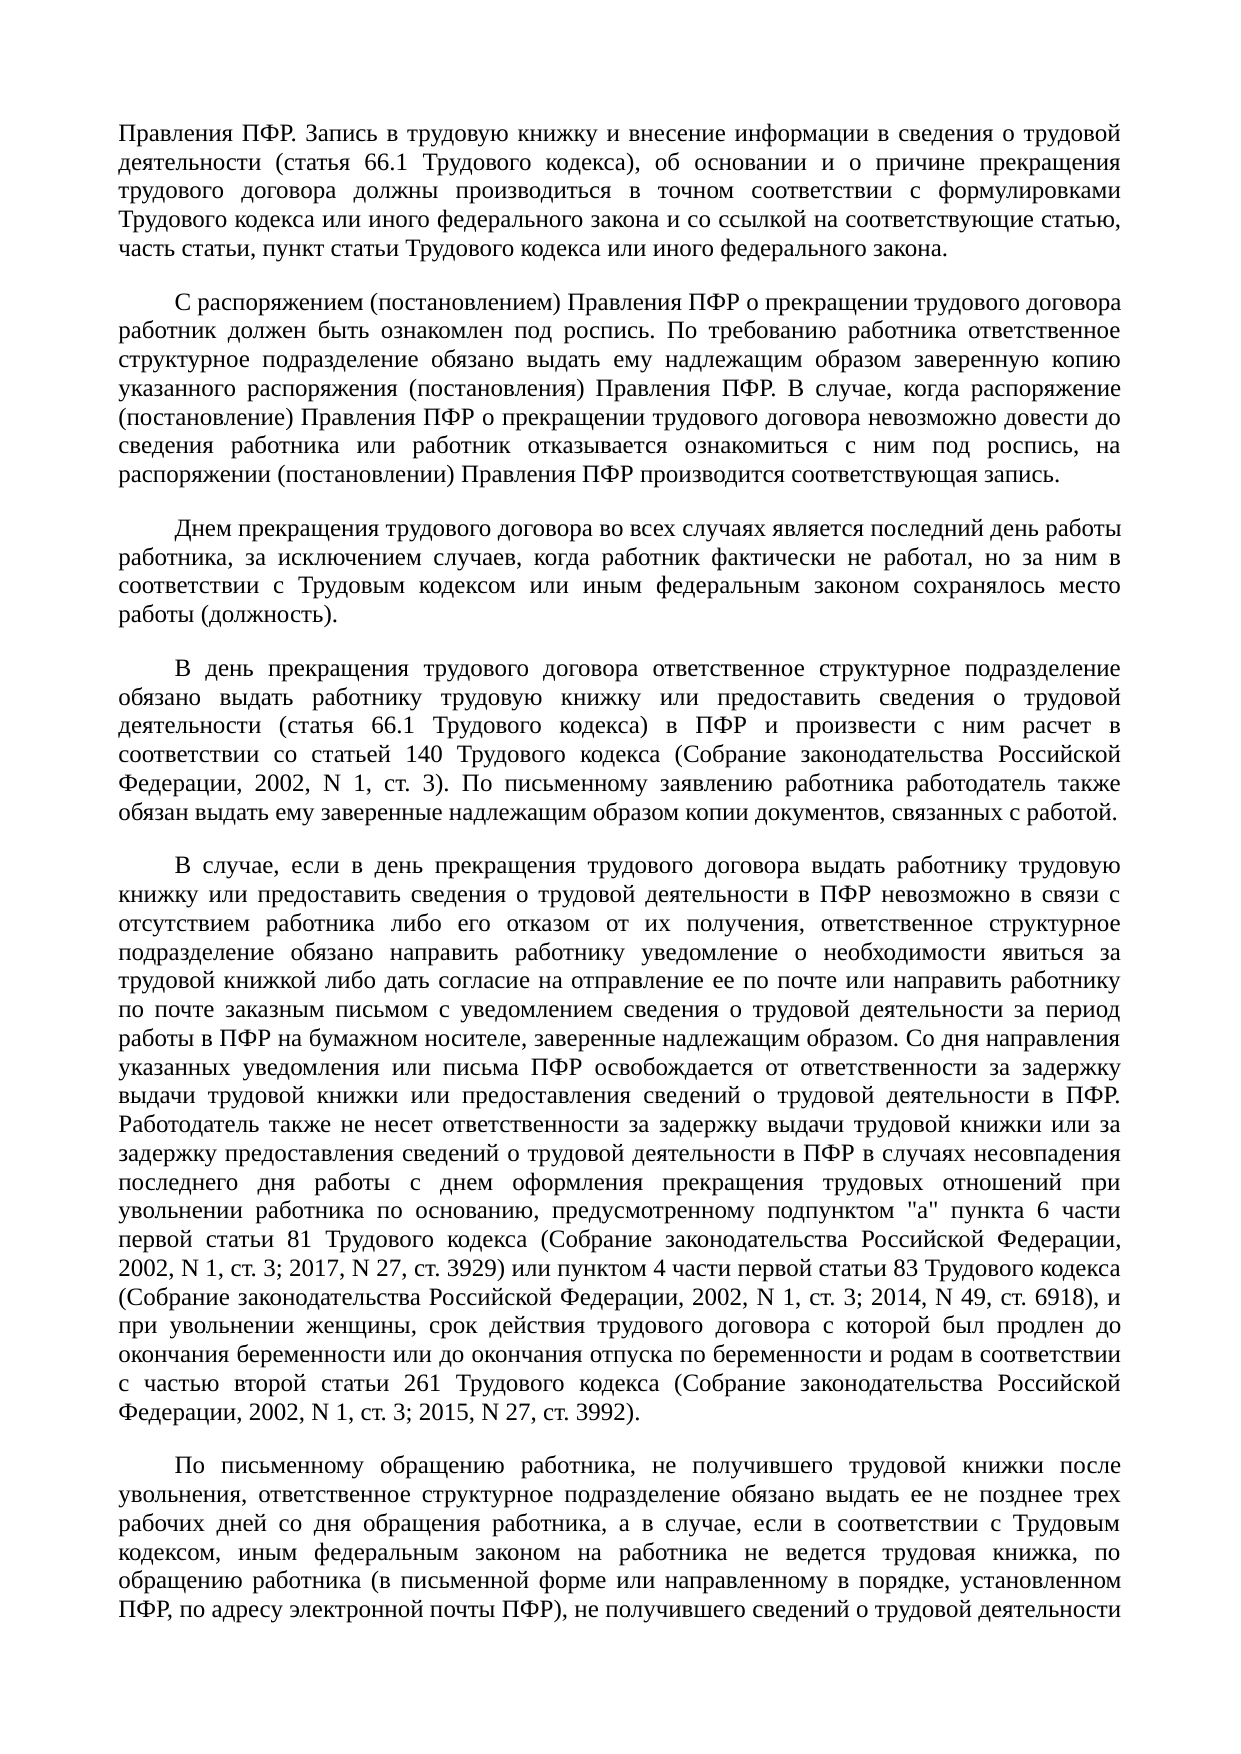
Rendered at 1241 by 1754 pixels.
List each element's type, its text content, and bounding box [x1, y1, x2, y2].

text С распоряжением (постановлением) Правления ПФР о прекращении трудового договора работник должен быть ознакомлен под роспись. По требованию работника ответственное структурное подразделение обязано выдать ему надлежащим образом заверенную копию указанного распоряжения (постановления) Правления ПФР. В случае, когда распоряжение (постановление) Правления ПФР о прекращении трудового договора невозможно довести до сведения работника или работник отказывается ознакомиться с ним под роспись, на распоряжении (постановлении) Правления ПФР производится соответствующая запись. [118, 287, 1122, 488]
text По письменному обращению работника, не получившего трудовой книжки после увольнения, ответственное структурное подразделение обязано выдать ее не позднее трех рабочих дней со дня обращения работника, а в случае, если в соответствии с Трудовым кодексом, иным федеральным законом на работника не ведется трудовая книжка, по обращению работника (в письменной форме или направленному в порядке, установленном ПФР, по адресу электронной почты ПФР), не получившего сведений о трудовой деятельности [118, 1451, 1122, 1623]
text В случае, если в день прекращения трудового договора выдать работнику трудовую книжку или предоставить сведения о трудовой деятельности в ПФР невозможно в связи с отсутствием работника либо его отказом от их получения, ответственное структурное подразделение обязано направить работнику уведомление о необходимости явиться за трудовой книжкой либо дать согласие на отправление ее по почте или направить работнику по почте заказным письмом с уведомлением сведения о трудовой деятельности за период работы в ПФР на бумажном носителе, заверенные надлежащим образом. Со дня направления указанных уведомления или письма ПФР освобождается от ответственности за задержку выдачи трудовой книжки или предоставления сведений о трудовой деятельности в ПФР. Работодатель также не несет ответственности за задержку выдачи трудовой книжки или за задержку предоставления сведений о трудовой деятельности в ПФР в случаях несовпадения последнего дня работы с днем оформления прекращения трудовых отношений при увольнении работника по основанию, предусмотренному подпунктом "а" пункта 6 части первой статьи 81 Трудового кодекса (Собрание законодательства Российской Федерации, 2002, N 1, ст. 3; 2017, N 27, ст. 3929) или пунктом 4 части первой статьи 83 Трудового кодекса (Собрание законодательства Российской Федерации, 2002, N 1, ст. 3; 2014, N 49, ст. 6918), и при увольнении женщины, срок действия трудового договора с которой был продлен до окончания беременности или до окончания отпуска по беременности и родам в соответствии с частью второй статьи 261 Трудового кодекса (Собрание законодательства Российской Федерации, 2002, N 1, ст. 3; 2015, N 27, ст. 3992). [118, 851, 1122, 1426]
text В день прекращения трудового договора ответственное структурное подразделение обязано выдать работнику трудовую книжку или предоставить сведения о трудовой деятельности (статья 66.1 Трудового кодекса) в ПФР и произвести с ним расчет в соответствии со статьей 140 Трудового кодекса (Собрание законодательства Российской Федерации, 2002, N 1, ст. 3). По письменному заявлению работника работодатель также обязан выдать ему заверенные надлежащим образом копии документов, связанных с работой. [118, 653, 1122, 826]
text Днем прекращения трудового договора во всех случаях является последний день работы работника, за исключением случаев, когда работник фактически не работал, но за ним в соответствии с Трудовым кодексом или иным федеральным законом сохранялось место работы (должность). [118, 513, 1122, 628]
text Правления ПФР. Запись в трудовую книжку и внесение информации в сведения о трудовой деятельности (статья 66.1 Трудового кодекса), об основании и о причине прекращения трудового договора должны производиться в точном соответствии с формулировками Трудового кодекса или иного федерального закона и со ссылкой на соответствующие статью, часть статьи, пункт статьи Трудового кодекса или иного федерального закона. [118, 118, 1122, 262]
